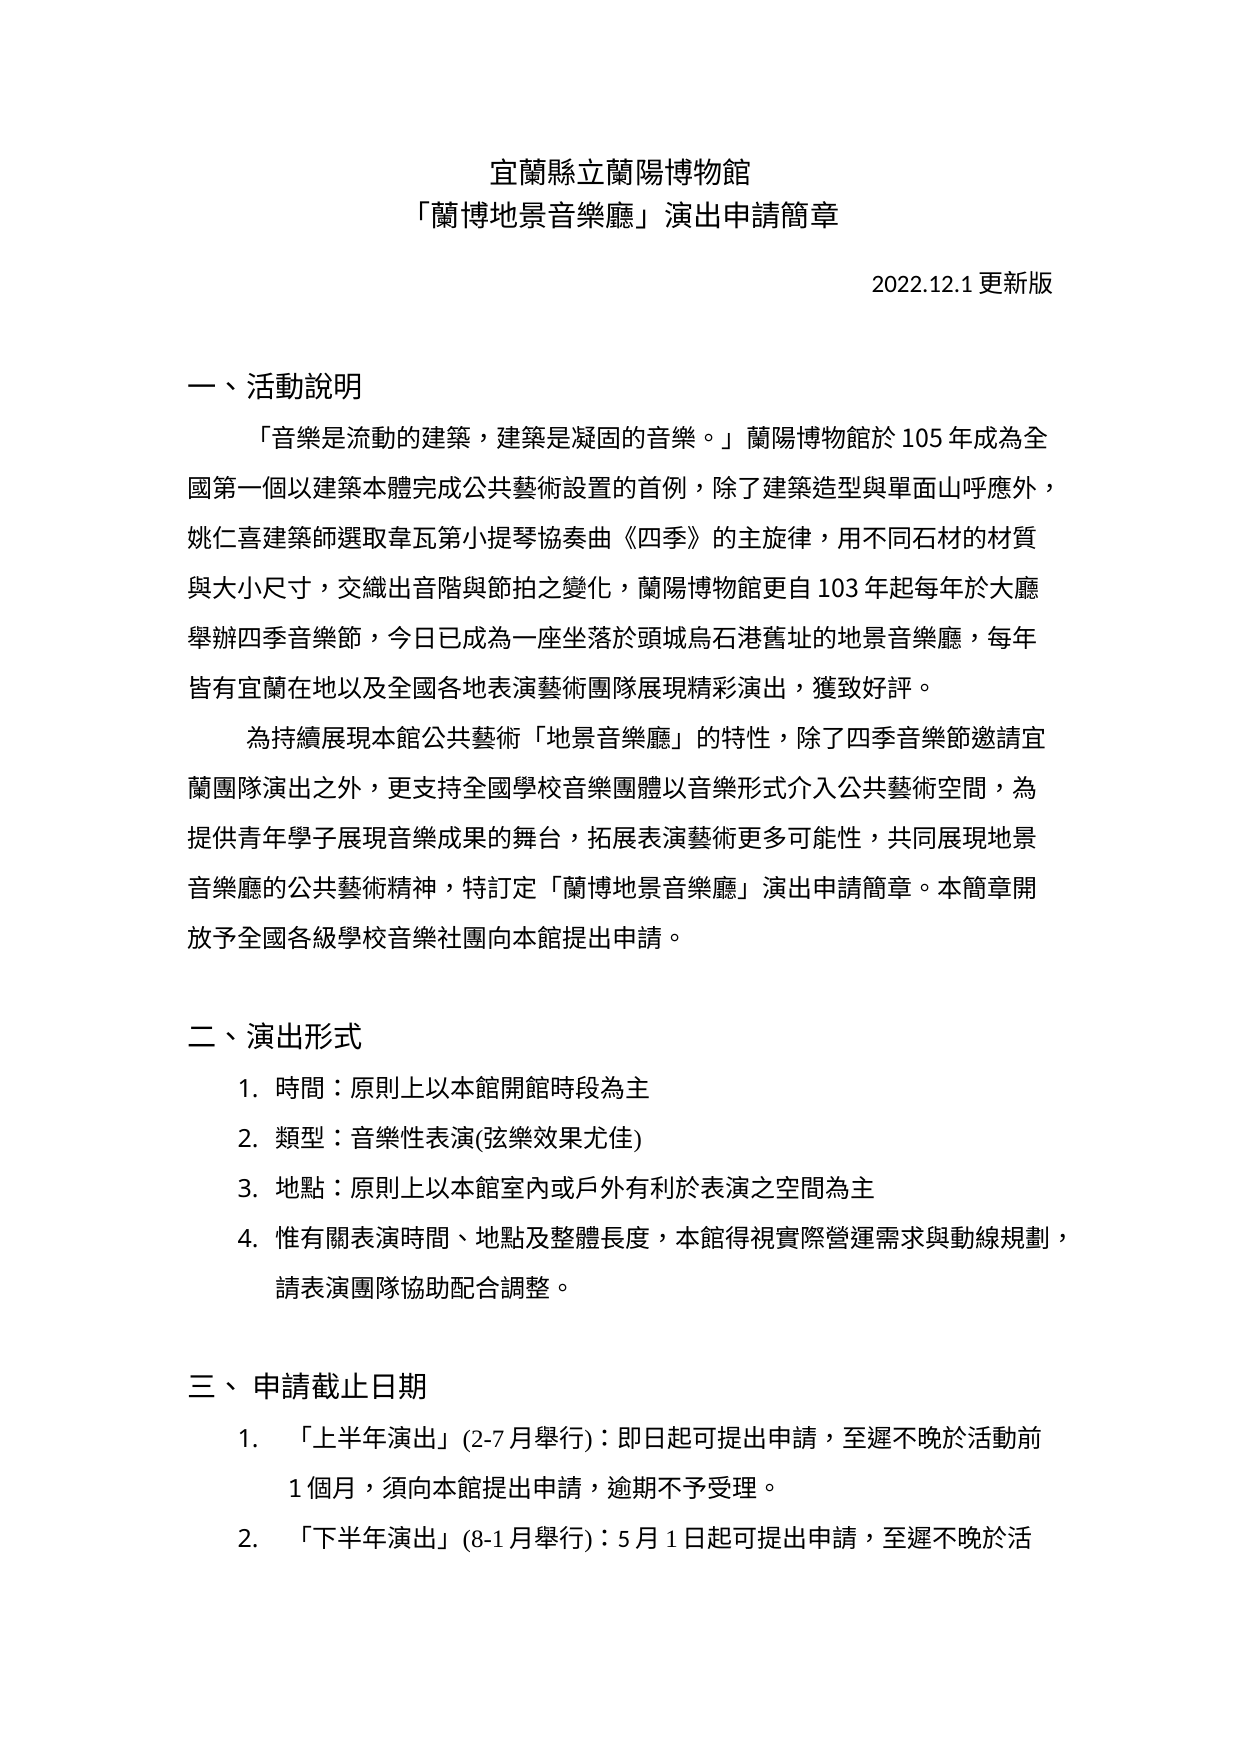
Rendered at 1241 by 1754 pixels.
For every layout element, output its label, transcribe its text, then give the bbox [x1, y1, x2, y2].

list 惟有關表演時間、地點及整體長度，本館得視實際營運需求與動線規劃，請表演團隊協助配合調整。 [237, 1207, 1053, 1307]
text 三、 申請截止日期 [187, 1357, 1053, 1407]
text 「蘭博地景音樂廳」演出申請簡章 [187, 192, 1053, 234]
text 為持續展現本館公共藝術「地景音樂廳」的特性，除了四季音樂節邀請宜蘭團隊演出之外，更支持全國學校音樂團體以音樂形式介入公共藝術空間，為提供青年學子展現音樂成果的舞台，拓展表演藝術更多可能性，共同展現地景音樂廳的公共藝術精神，特訂定「蘭博地景音樂廳」演出申請簡章。本簡章開放予全國各級學校音樂社團向本館提出申請。 [187, 707, 1053, 957]
text 二、演出形式 [187, 1007, 1053, 1057]
list 「下半年演出」(8-1月舉行)：5月1日起可提出申請，至遲不晚於活 [237, 1507, 1053, 1557]
text 「音樂是流動的建築，建築是凝固的音樂。」蘭陽博物館於105年成為全國第一個以建築本體完成公共藝術設置的首例，除了建築造型與單面山呼應外，姚仁喜建築師選取韋瓦第小提琴協奏曲《四季》的主旋律，用不同石材的材質與大小尺寸，交織出音階與節拍之變化，蘭陽博物館更自103年起每年於大廳舉辦四季音樂節，今日已成為一座坐落於頭城烏石港舊址的地景音樂廳，每年皆有宜蘭在地以及全國各地表演藝術團隊展現精彩演出，獲致好評。 [187, 407, 1053, 707]
text 2022.12.1更新版 [187, 263, 1053, 299]
list 時間：原則上以本館開館時段為主 [237, 1057, 1053, 1107]
text 宜蘭縣立蘭陽博物館 [187, 150, 1053, 192]
list 地點：原則上以本館室內或戶外有利於表演之空間為主 [237, 1157, 1053, 1207]
list 「上半年演出」(2-7月舉行)：即日起可提出申請，至遲不晚於活動前1個月，須向本館提出申請，逾期不予受理。 [237, 1407, 1053, 1507]
text 一、活動說明 [187, 357, 1053, 407]
list 類型：音樂性表演(弦樂效果尤佳) [237, 1107, 1053, 1157]
